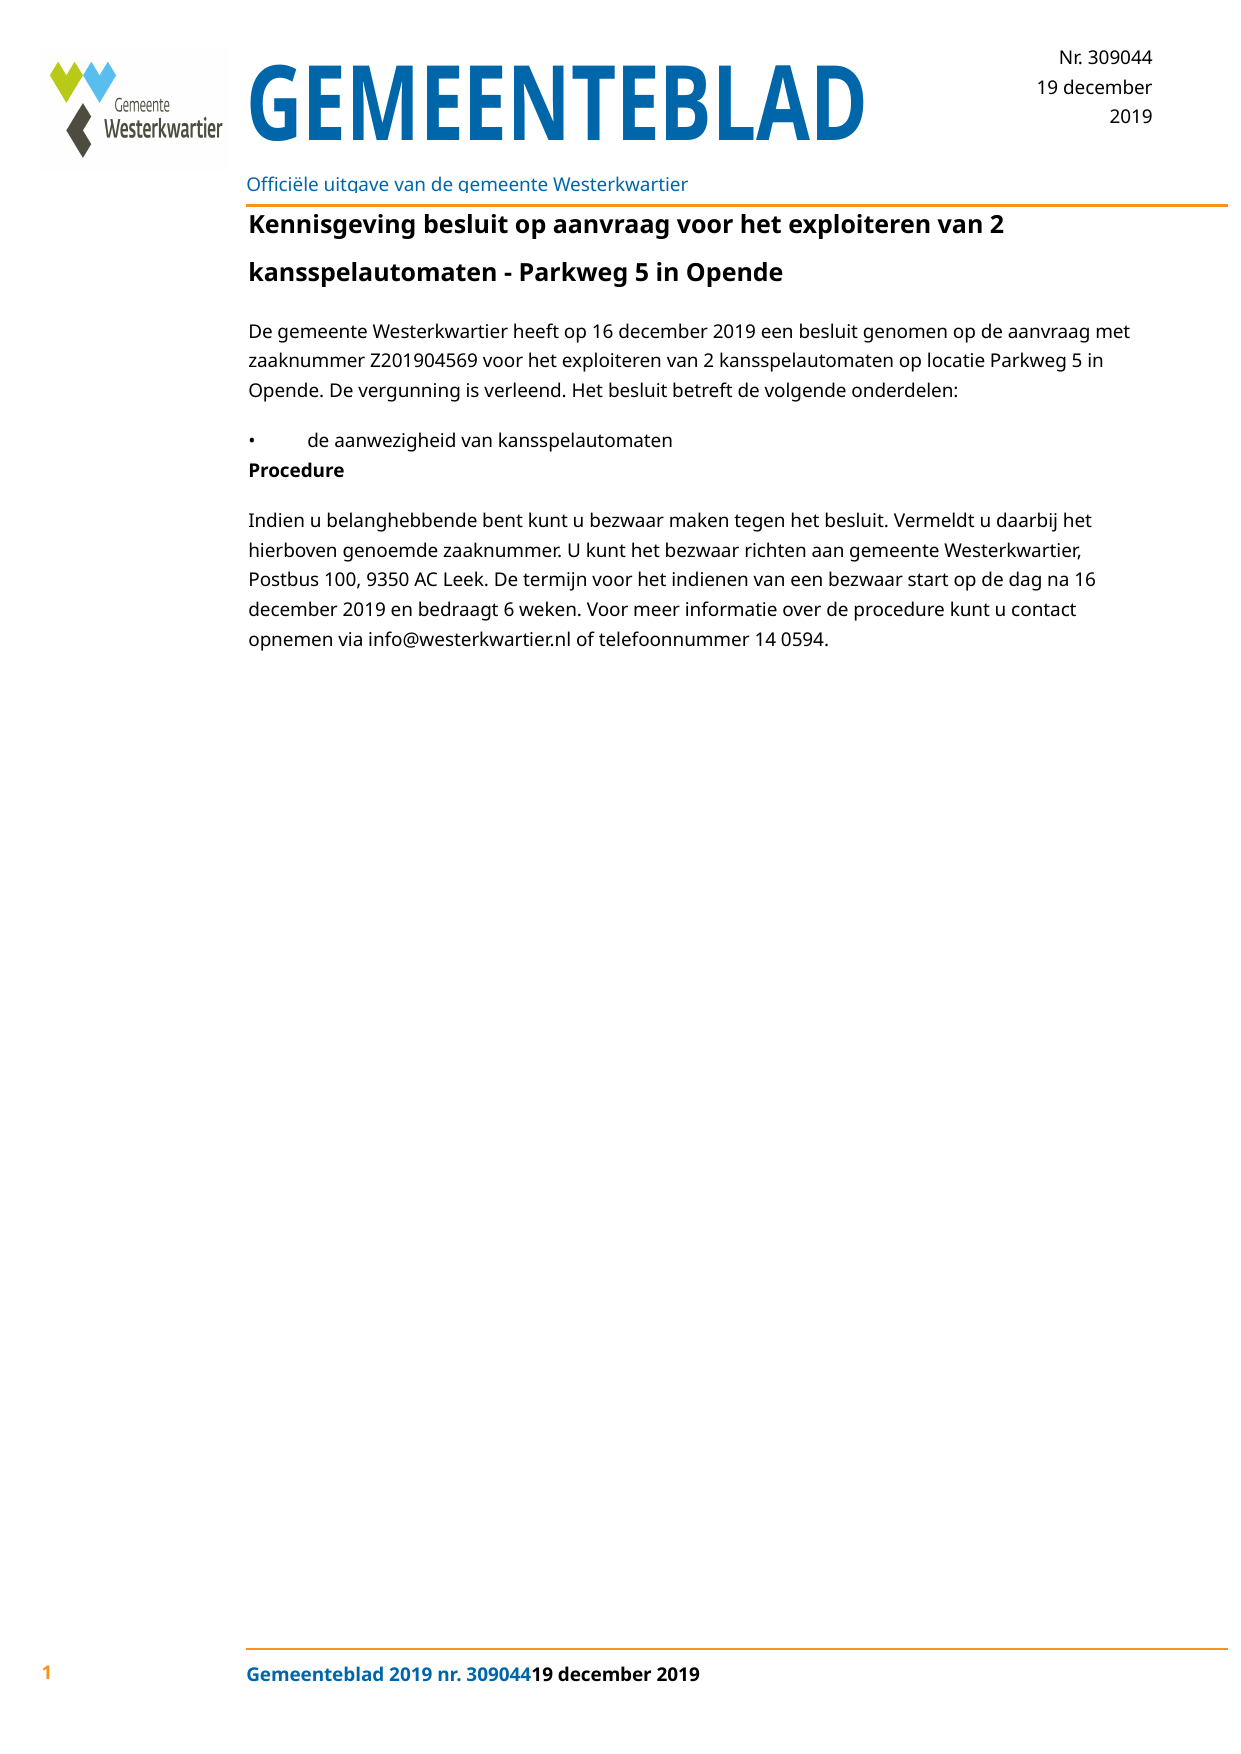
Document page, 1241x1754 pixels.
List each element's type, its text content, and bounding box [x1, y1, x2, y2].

text Procedure [248, 457, 1152, 483]
text De gemeente Westerkwartier heeft op 16 december 2019 een besluit genomen op de aanvraag met zaaknummer Z201904569 voor het exploiteren van 2 kansspelautomaten op locatie Parkweg 5 in Opende. De vergunning is verleend. Het besluit betreft de volgende onderdelen: [248, 318, 1152, 403]
text Kennisgeving besluit op aanvraag voor het exploiteren van 2 kansspelautomaten - Parkweg 5 in Opende [248, 207, 1152, 288]
text Indien u belanghebbende bent kunt u bezwaar maken tegen het besluit. Vermeldt u daarbij het hierboven genoemde zaaknummer. U kunt het bezwaar richten aan gemeente Westerkwartier, Postbus 100, 9350 AC Leek. De termijn voor het indienen van een bezwaar start op de dag na 16 december 2019 en bedraagt 6 weken. Voor meer informatie over de procedure kunt u contact opnemen via info@westerkwartier.nl of telefoonnummer 14 0594. [248, 507, 1152, 652]
picture [41, 47, 231, 172]
list de aanwezigheid van kansspelautomaten [248, 427, 1152, 453]
